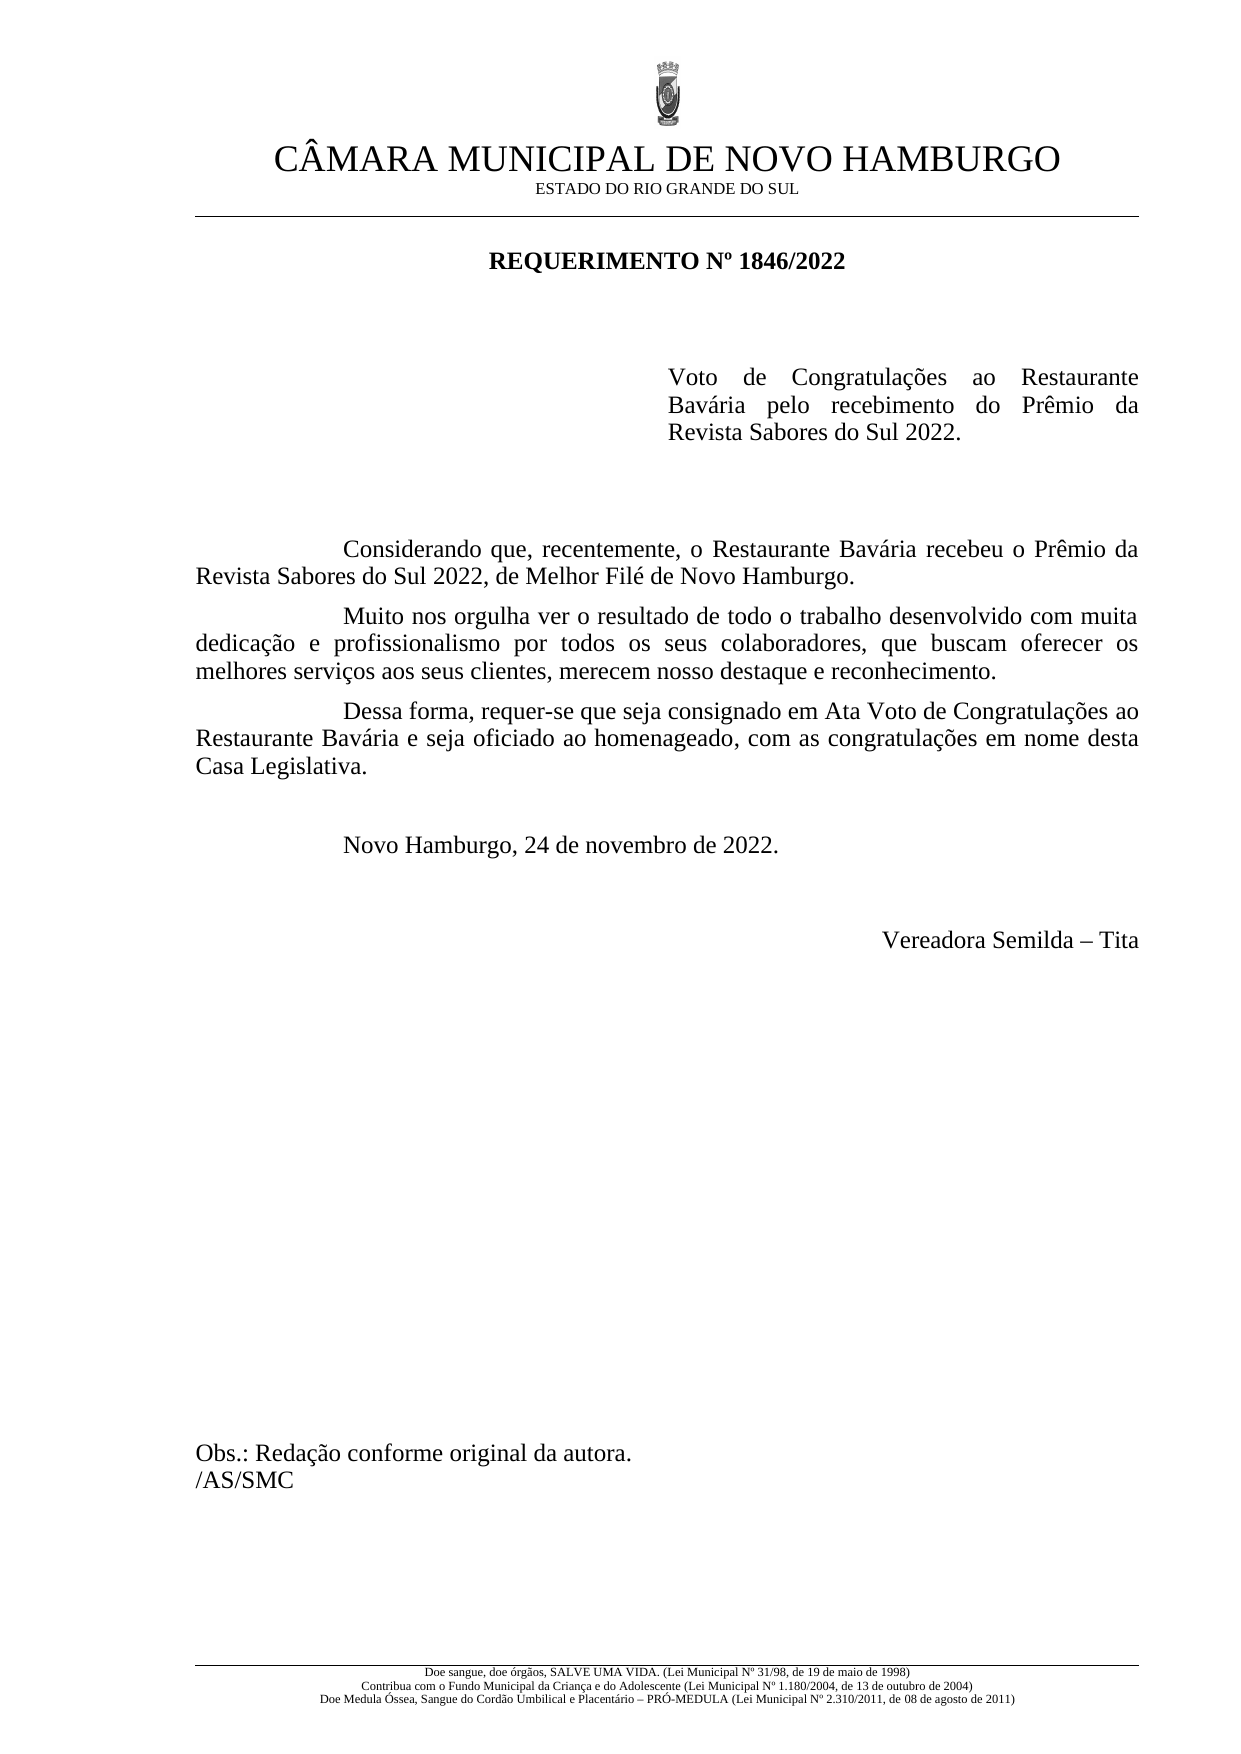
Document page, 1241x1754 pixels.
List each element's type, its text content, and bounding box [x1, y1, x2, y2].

text Vereadora Semilda – Tita [195, 926, 1139, 954]
text /AS/SMC [195, 1466, 1139, 1494]
text Voto de Congratulações ao Restaurante Bavária pelo recebimento do Prêmio da Revista Sabores do Sul 2022. [668, 363, 1139, 446]
text Obs.: Redação conforme original da autora. [195, 1439, 1139, 1466]
text Muito nos orgulha ver o resultado de todo o trabalho desenvolvido com muita dedicação e profissionalismo por todos os seus colaboradores, que buscam oferecer os melhores serviços aos seus clientes, merecem nosso destaque e reconhecimento. [195, 602, 1139, 685]
text REQUERIMENTO Nº 1846/2022 [195, 247, 1139, 274]
text Considerando que, recentemente, o Restaurante Bavária recebeu o Prêmio da Revista Sabores do Sul 2022, de Melhor Filé de Novo Hamburgo. [195, 535, 1139, 590]
text Dessa forma, requer-se que seja consignado em Ata Voto de Congratulações ao Restaurante Bavária e seja oficiado ao homenageado, com as congratulações em nome desta Casa Legislativa. [195, 697, 1139, 780]
text Novo Hamburgo, 24 de novembro de 2022. [343, 831, 1139, 859]
